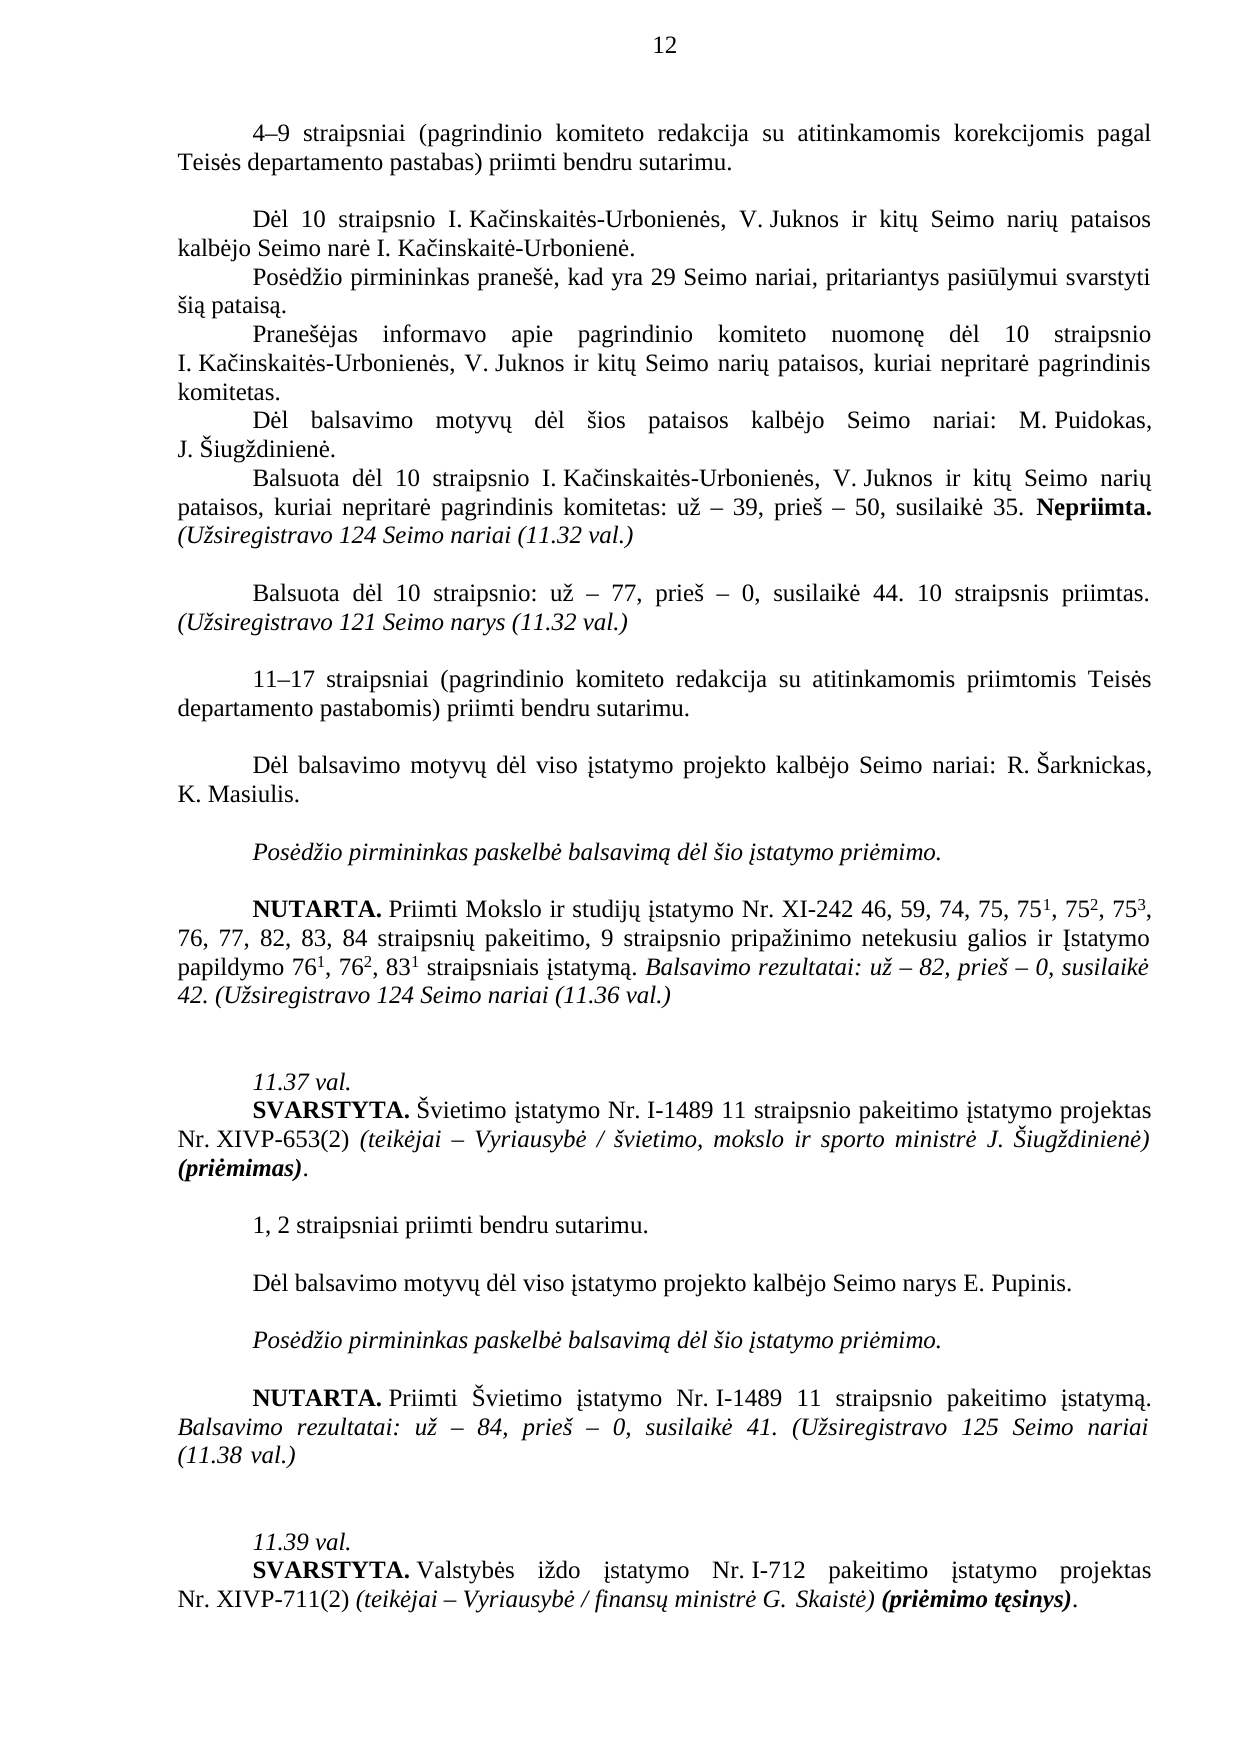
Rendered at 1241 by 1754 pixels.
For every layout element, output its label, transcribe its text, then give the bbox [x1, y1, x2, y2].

text NUTARTA. Priimti Švietimo įstatymo Nr. I-1489 11 straipsnio pakeitimo įstatymą. Balsavimo rezultatai: už – 84, prieš – 0, susilaikė 41. (Užsiregistravo 125 Seimo nariai (11.38 val.) [177, 1383, 1152, 1469]
text Posėdžio pirmininkas paskelbė balsavimą dėl šio įstatymo priėmimo. [177, 1326, 1152, 1354]
text NUTARTA. Priimti Mokslo ir studijų įstatymo Nr. XI-242 46, 59, 74, 75, 751, 752, 753, 76, 77, 82, 83, 84 straipsnių pakeitimo, 9 straipsnio pripažinimo netekusiu galios ir Įstatymo papildymo 761, 762, 831 straipsniais įstatymą. Balsavimo rezultatai: už – 82, prieš – 0, susilaikė 42. (Užsiregistravo 124 Seimo nariai (11.36 val.) [177, 894, 1152, 1009]
text SVARSTYTA. Švietimo įstatymo Nr. I-1489 11 straipsnio pakeitimo įstatymo projektas Nr. XIVP-653(2) (teikėjai – Vyriausybė / švietimo, mokslo ir sporto ministrė J. Šiugždinienė) (priėmimas). [177, 1096, 1152, 1182]
text 11–17 straipsniai (pagrindinio komiteto redakcija su atitinkamomis priimtomis Teisės departamento pastabomis) priimti bendru sutarimu. [177, 664, 1152, 722]
text Dėl 10 straipsnio I. Kačinskaitės-Urbonienės, V. Juknos ir kitų Seimo narių pataisos kalbėjo Seimo narė I. Kačinskaitė-Urbonienė. [177, 204, 1152, 262]
text Pranešėjas informavo apie pagrindinio komiteto nuomonę dėl 10 straipsnio I. Kačinskaitės-Urbonienės, V. Juknos ir kitų Seimo narių pataisos, kuriai nepritarė pagrindinis komitetas. [177, 319, 1152, 406]
text Posėdžio pirmininkas pranešė, kad yra 29 Seimo nariai, pritariantys pasiūlymui svarstyti šią pataisą. [177, 262, 1152, 319]
text Balsuota dėl 10 straipsnio: už – 77, prieš – 0, susilaikė 44. 10 straipsnis priimtas. (Užsiregistravo 121 Seimo narys (11.32 val.) [177, 578, 1152, 636]
text 11.39 val. [177, 1527, 1152, 1556]
text Dėl balsavimo motyvų dėl viso įstatymo projekto kalbėjo Seimo nariai: R. Šarknickas, K. Masiulis. [177, 751, 1152, 808]
text 11.37 val. [177, 1067, 1152, 1096]
text Dėl balsavimo motyvų dėl viso įstatymo projekto kalbėjo Seimo narys E. Pupinis. [177, 1268, 1152, 1297]
text SVARSTYTA. Valstybės iždo įstatymo Nr. I-712 pakeitimo įstatymo projektas Nr. XIVP-711(2) (teikėjai – Vyriausybė / finansų ministrė G. Skaistė) (priėmimo tęsinys). [177, 1556, 1152, 1613]
text Posėdžio pirmininkas paskelbė balsavimą dėl šio įstatymo priėmimo. [177, 837, 1152, 866]
text Dėl balsavimo motyvų dėl šios pataisos kalbėjo Seimo nariai: M. Puidokas, J. Šiugždinienė. [177, 406, 1152, 463]
text Balsuota dėl 10 straipsnio I. Kačinskaitės-Urbonienės, V. Juknos ir kitų Seimo narių pataisos, kuriai nepritarė pagrindinis komitetas: už – 39, prieš – 50, susilaikė 35. Nepriimta. (Užsiregistravo 124 Seimo nariai (11.32 val.) [177, 463, 1152, 549]
text 4–9 straipsniai (pagrindinio komiteto redakcija su atitinkamomis korekcijomis pagal Teisės departamento pastabas) priimti bendru sutarimu. [177, 118, 1152, 176]
text 1, 2 straipsniai priimti bendru sutarimu. [177, 1211, 1152, 1239]
